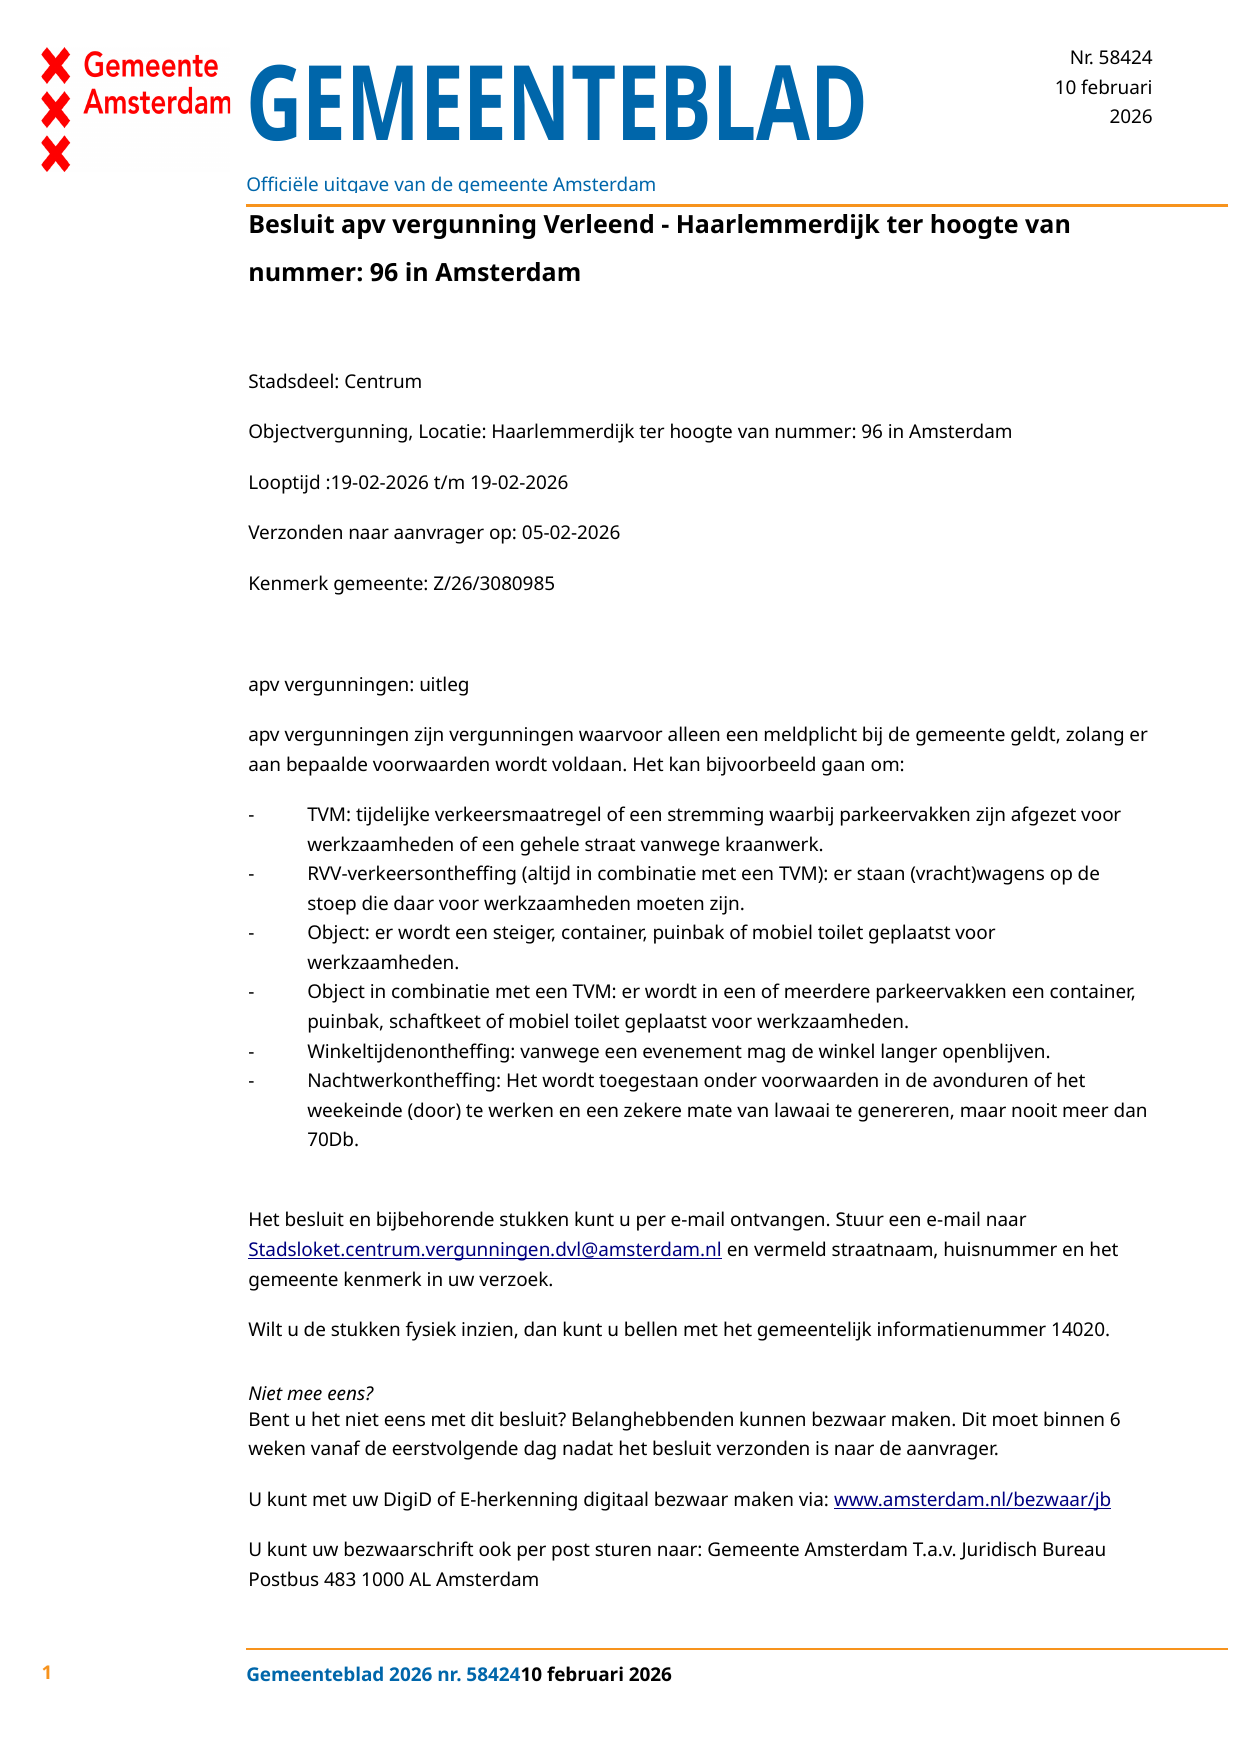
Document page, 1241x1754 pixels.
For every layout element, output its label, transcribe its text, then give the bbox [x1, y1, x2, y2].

list Object: er wordt een steiger, container, puinbak of mobiel toilet geplaatst voor werkzaamheden. [248, 919, 1152, 975]
picture [41, 47, 231, 172]
text Niet mee eens? [248, 1380, 1152, 1406]
list Nachtwerkontheffing: Het wordt toegestaan onder voorwaarden in de avonduren of het weekeinde (door) te werken en een zekere mate van lawaai te genereren, maar nooit meer dan 70Db. [248, 1067, 1152, 1152]
text Wilt u de stukken fysiek inzien, dan kunt u bellen met het gemeentelijk informatienummer 14020. [248, 1316, 1152, 1342]
list TVM: tijdelijke verkeersmaatregel of een stremming waarbij parkeervakken zijn afgezet voor werkzaamheden of een gehele straat vanwege kraanwerk. [248, 801, 1152, 857]
text Objectvergunning, Locatie: Haarlemmerdijk ter hoogte van nummer: 96 in Amsterdam [248, 419, 1152, 444]
list Object in combinatie met een TVM: er wordt in een of meerdere parkeervakken een container, puinbak, schaftkeet of mobiel toilet geplaatst voor werkzaamheden. [248, 979, 1152, 1034]
text Verzonden naar aanvrager op: 05-02-2026 [248, 519, 1152, 545]
list RVV-verkeersontheffing (altijd in combinatie met een TVM): er staan (vracht)wagens op de stoep die daar voor werkzaamheden moeten zijn. [248, 860, 1152, 916]
text Bent u het niet eens met dit besluit? Belanghebbenden kunnen bezwaar maken. Dit moet binnen 6 weken vanaf de eerstvolgende dag nadat het besluit verzonden is naar de aanvrager. [248, 1406, 1152, 1461]
list Winkeltijdenontheffing: vanwege een evenement mag de winkel langer openblijven. [248, 1038, 1152, 1064]
text Looptijd :19-02-2026 t/m 19-02-2026 [248, 469, 1152, 495]
text apv vergunningen: uitleg [248, 671, 1152, 697]
text Besluit apv vergunning Verleend - Haarlemmerdijk ter hoogte van nummer: 96 in Amsterdam [248, 207, 1152, 288]
text Kenmerk gemeente: Z/26/3080985 [248, 570, 1152, 596]
text apv vergunningen zijn vergunningen waarvoor alleen een meldplicht bij de gemeente geldt, zolang er aan bepaalde voorwaarden wordt voldaan. Het kan bijvoorbeeld gaan om: [248, 721, 1152, 777]
text U kunt uw bezwaarschrift ook per post sturen naar: Gemeente Amsterdam T.a.v. Juridisch Bureau Postbus 483 1000 AL Amsterdam [248, 1536, 1152, 1592]
text U kunt met uw DigiD of E-herkenning digitaal bezwaar maken via: www.amsterdam.nl/bezwaar/jb [248, 1486, 1152, 1512]
text Stadsdeel: Centrum [248, 368, 1152, 394]
text Het besluit en bijbehorende stukken kunt u per e-mail ontvangen. Stuur een e-mail naar Stadsloket.centrum.vergunningen.dvl@amsterdam.nl en vermeld straatnaam, huisnummer en het gemeente kenmerk in uw verzoek. [248, 1207, 1152, 1292]
